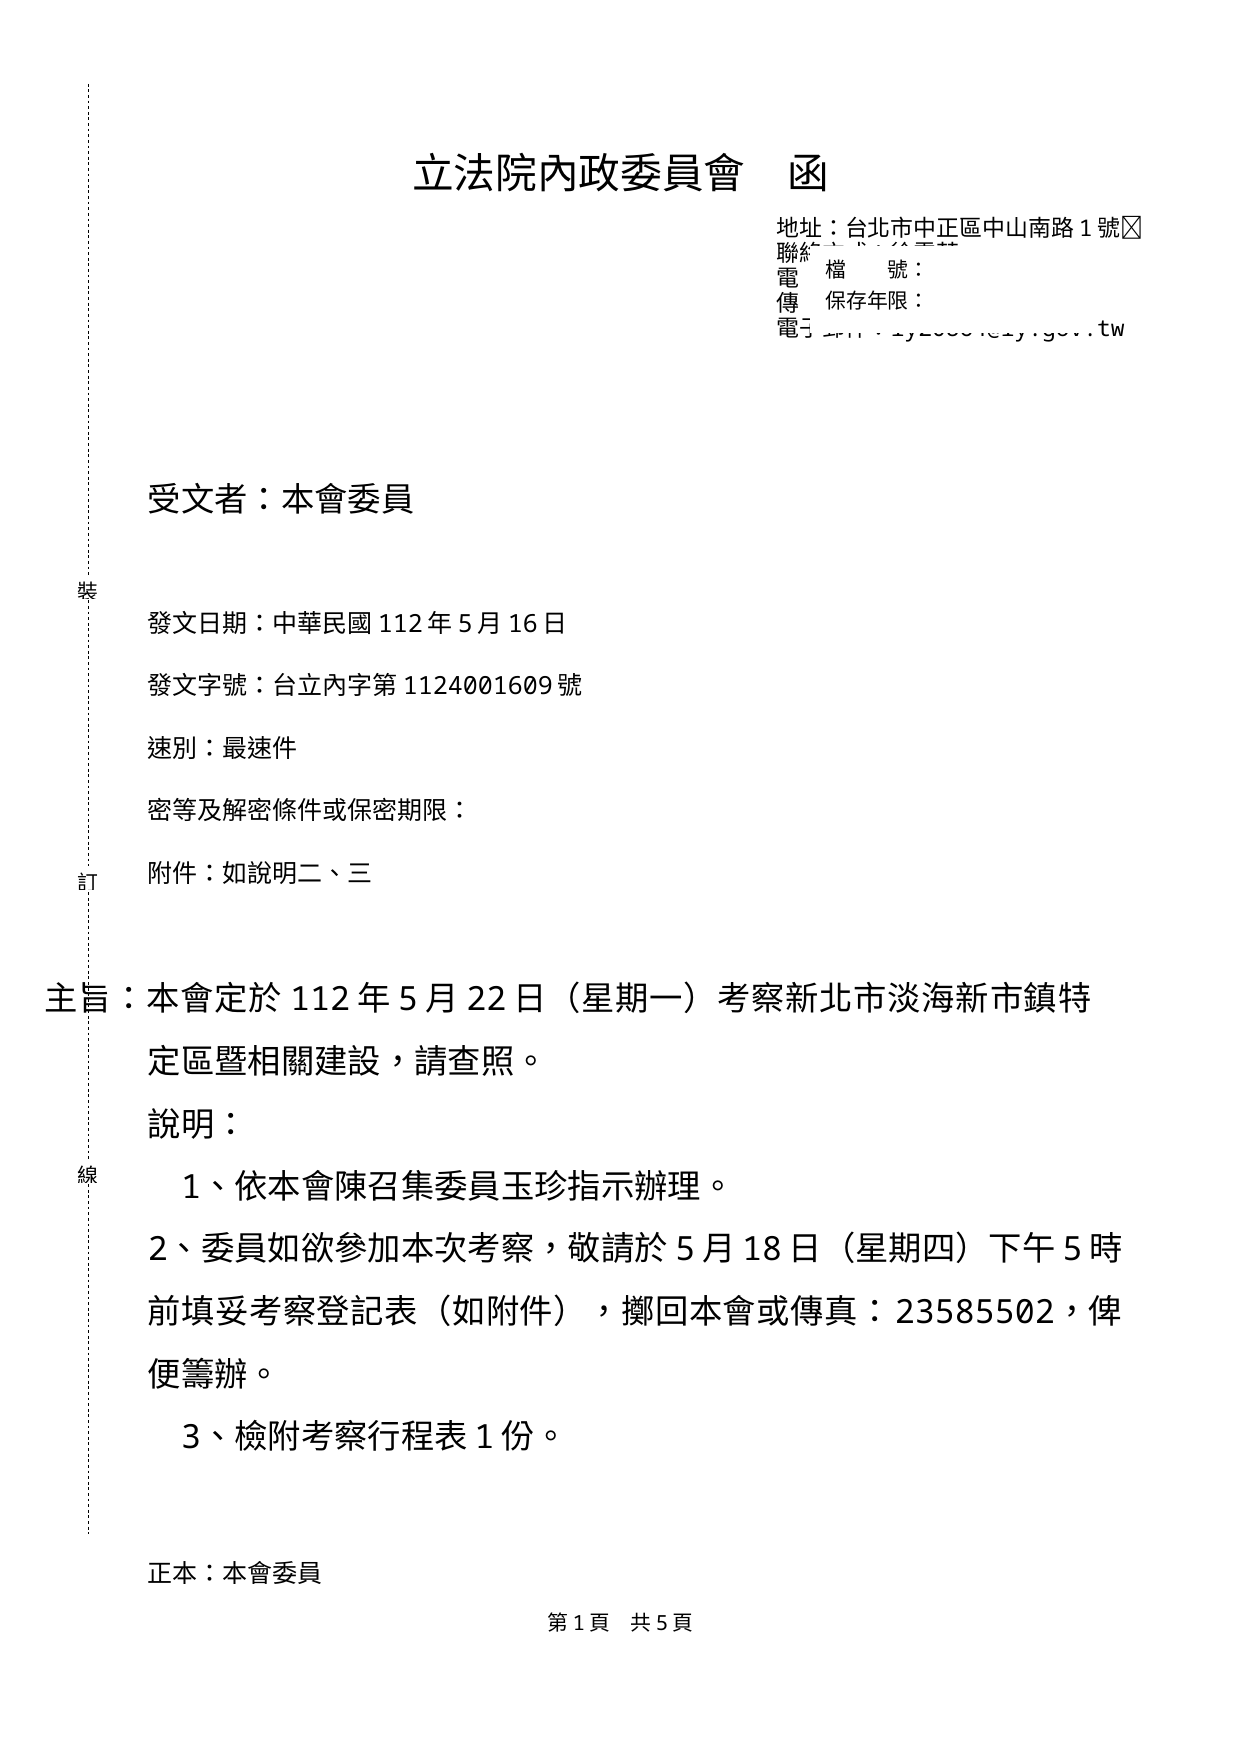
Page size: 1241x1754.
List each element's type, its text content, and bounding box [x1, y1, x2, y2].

list 依本會陳召集委員玉珍指示辦理。 [181, 1142, 1092, 1205]
text 電子郵件：ly20864@ly.gov.tw [910, 333, 1020, 341]
text 電 話：02-23585501 [1085, 266, 1183, 291]
text 傳 真：02-23585502 [776, 291, 810, 316]
text 傳 真：02-23585502 [1085, 291, 1183, 316]
text 正本：本會委員 [148, 1530, 1092, 1592]
text 電子郵件：ly20864@ly.gov.tw [1052, 316, 1183, 341]
list 委員如欲參加本次考察，敬請於5月18日（星期四）下午5時前填妥考察登記表（如附件），擲回本會或傳真：23585502，俾便籌辦。 [148, 1205, 1122, 1392]
list 檢附考察行程表1份。 [181, 1392, 1092, 1455]
text 密等及解密條件或保密期限： [148, 767, 1092, 830]
text 保存年限： [825, 284, 1070, 314]
text 速別：最速件 [148, 705, 1092, 767]
text 附件：如說明二、三 [148, 830, 1092, 892]
text 檔 號： [825, 254, 1070, 284]
text 說明： [148, 1080, 1092, 1142]
text 地址：台北市中正區中山南路1號 [776, 216, 1183, 241]
text 主旨：本會定於112年5月22日（星期一）考察新北市淡海新市鎮特定區暨相關建設，請查照。 [44, 955, 1092, 1080]
text 電子郵件：ly20864@ly.gov.tw [776, 316, 910, 341]
title 立法院內政委員會 函 [136, 158, 1198, 434]
text 聯絡方式：徐雪茹 [776, 241, 1183, 266]
text 受文者：本會委員 [148, 455, 1092, 517]
text 發文日期：中華民國112年5月16日 [148, 580, 1092, 642]
text 發文字號：台立內字第1124001609號 [148, 642, 1092, 705]
text 電 話：02-23585501 [776, 266, 810, 291]
